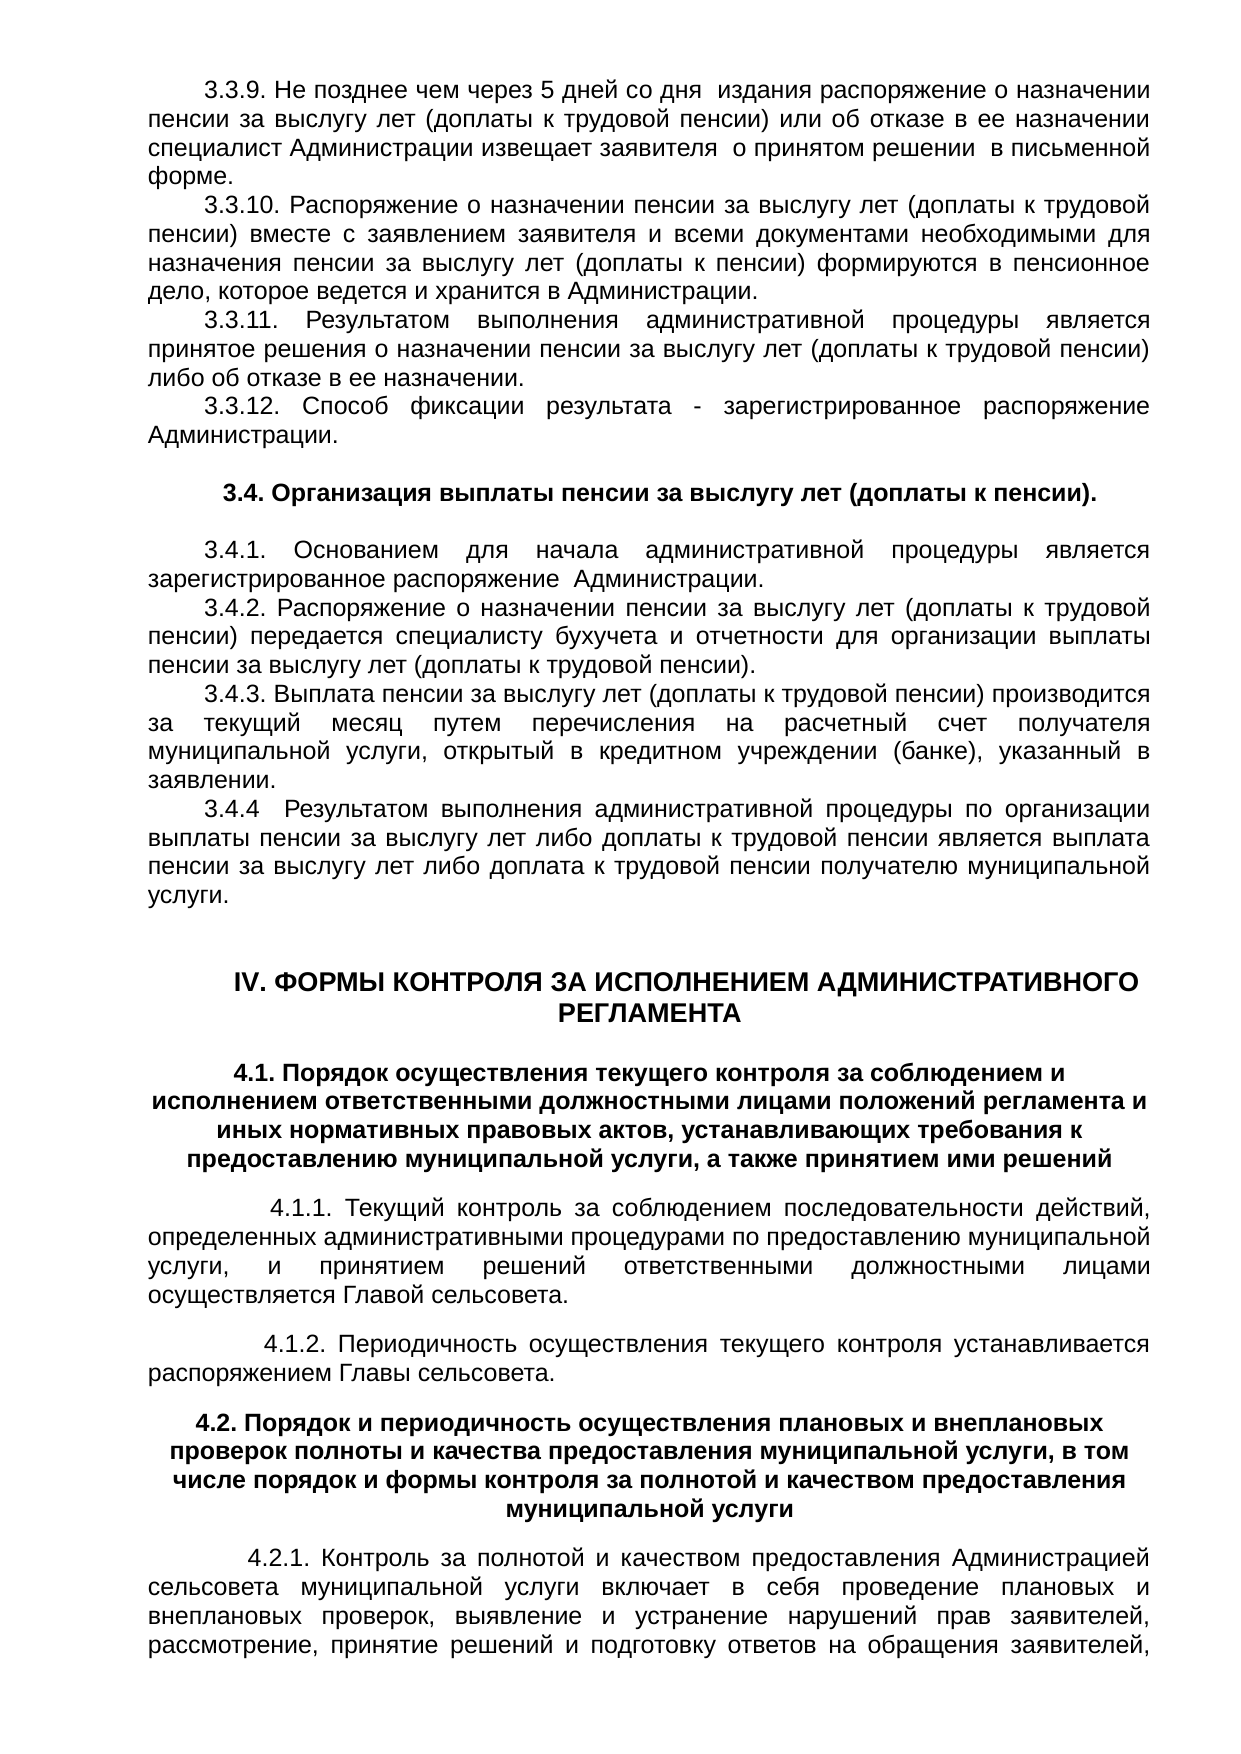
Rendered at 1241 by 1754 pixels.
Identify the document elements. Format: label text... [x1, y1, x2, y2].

text 3.3.12. Способ фиксации результата - зарегистрированное распоряжение Администрации. [148, 391, 1152, 449]
text 3.4. Организация выплаты пенсии за выслугу лет (доплаты к пенсии). [148, 477, 1152, 506]
text 3.3.11. Результатом выполнения административной процедуры является принятое решения о назначении пенсии за выслугу лет (доплаты к трудовой пенсии) либо об отказе в ее назначении. [148, 305, 1152, 391]
text 4.2. Порядок и периодичность осуществления плановых и внеплановых проверок полноты и качества предоставления муниципальной услуги, в том числе порядок и формы контроля за полнотой и качеством предоставления муниципальной услуги [148, 1407, 1152, 1522]
text 4.1. Порядок осуществления текущего контроля за соблюдением и исполнением ответственными должностными лицами положений регламента и иных нормативных правовых актов, устанавливающих требования к предоставлению муниципальной услуги, а также принятием ими решений [148, 1057, 1152, 1172]
text 3.3.9. Не позднее чем через 5 дней со дня издания распоряжение о назначении пенсии за выслугу лет (доплаты к трудовой пенсии) или об отказе в ее назначении специалист Администрации извещает заявителя о принятом решении в письменной форме. [148, 75, 1152, 190]
text 3.3.10. Распоряжение о назначении пенсии за выслугу лет (доплаты к трудовой пенсии) вместе с заявлением заявителя и всеми документами необходимыми для назначения пенсии за выслугу лет (доплаты к пенсии) формируются в пенсионное дело, которое ведется и хранится в Администрации. [148, 190, 1152, 305]
text 4.1.2. Периодичность осуществления текущего контроля устанавливается распоряжением Главы сельсовета. [148, 1329, 1152, 1387]
text 4.1.1. Текущий контроль за соблюдением последовательности действий, определенных административными процедурами по предоставлению муниципальной услуги, и принятием решений ответственными должностными лицами осуществляется Главой сельсовета. [148, 1193, 1152, 1308]
text 3.4.3. Выплата пенсии за выслугу лет (доплаты к трудовой пенсии) производится за текущий месяц путем перечисления на расчетный счет получателя муниципальной услуги, открытый в кредитном учреждении (банке), указанный в заявлении. [148, 679, 1152, 794]
text 3.4.2. Распоряжение о назначении пенсии за выслугу лет (доплаты к трудовой пенсии) передается специалисту бухучета и отчетности для организации выплаты пенсии за выслугу лет (доплаты к трудовой пенсии). [148, 592, 1152, 679]
text 4.2.1. Контроль за полнотой и качеством предоставления Администрацией сельсовета муниципальной услуги включает в себя проведение плановых и внеплановых проверок, выявление и устранение нарушений прав заявителей, рассмотрение, принятие решений и подготовку ответов на обращения заявителей, [148, 1543, 1152, 1658]
text 3.4.4 Результатом выполнения административной процедуры по организации выплаты пенсии за выслугу лет либо доплаты к трудовой пенсии является выплата пенсии за выслугу лет либо доплата к трудовой пенсии получателю муниципальной услуги. [148, 794, 1152, 909]
text 3.4.1. Основанием для начала административной процедуры является зарегистрированное распоряжение Администрации. [148, 535, 1152, 592]
text IV. Формы контроля за исполнением административного регламента [148, 966, 1152, 1029]
